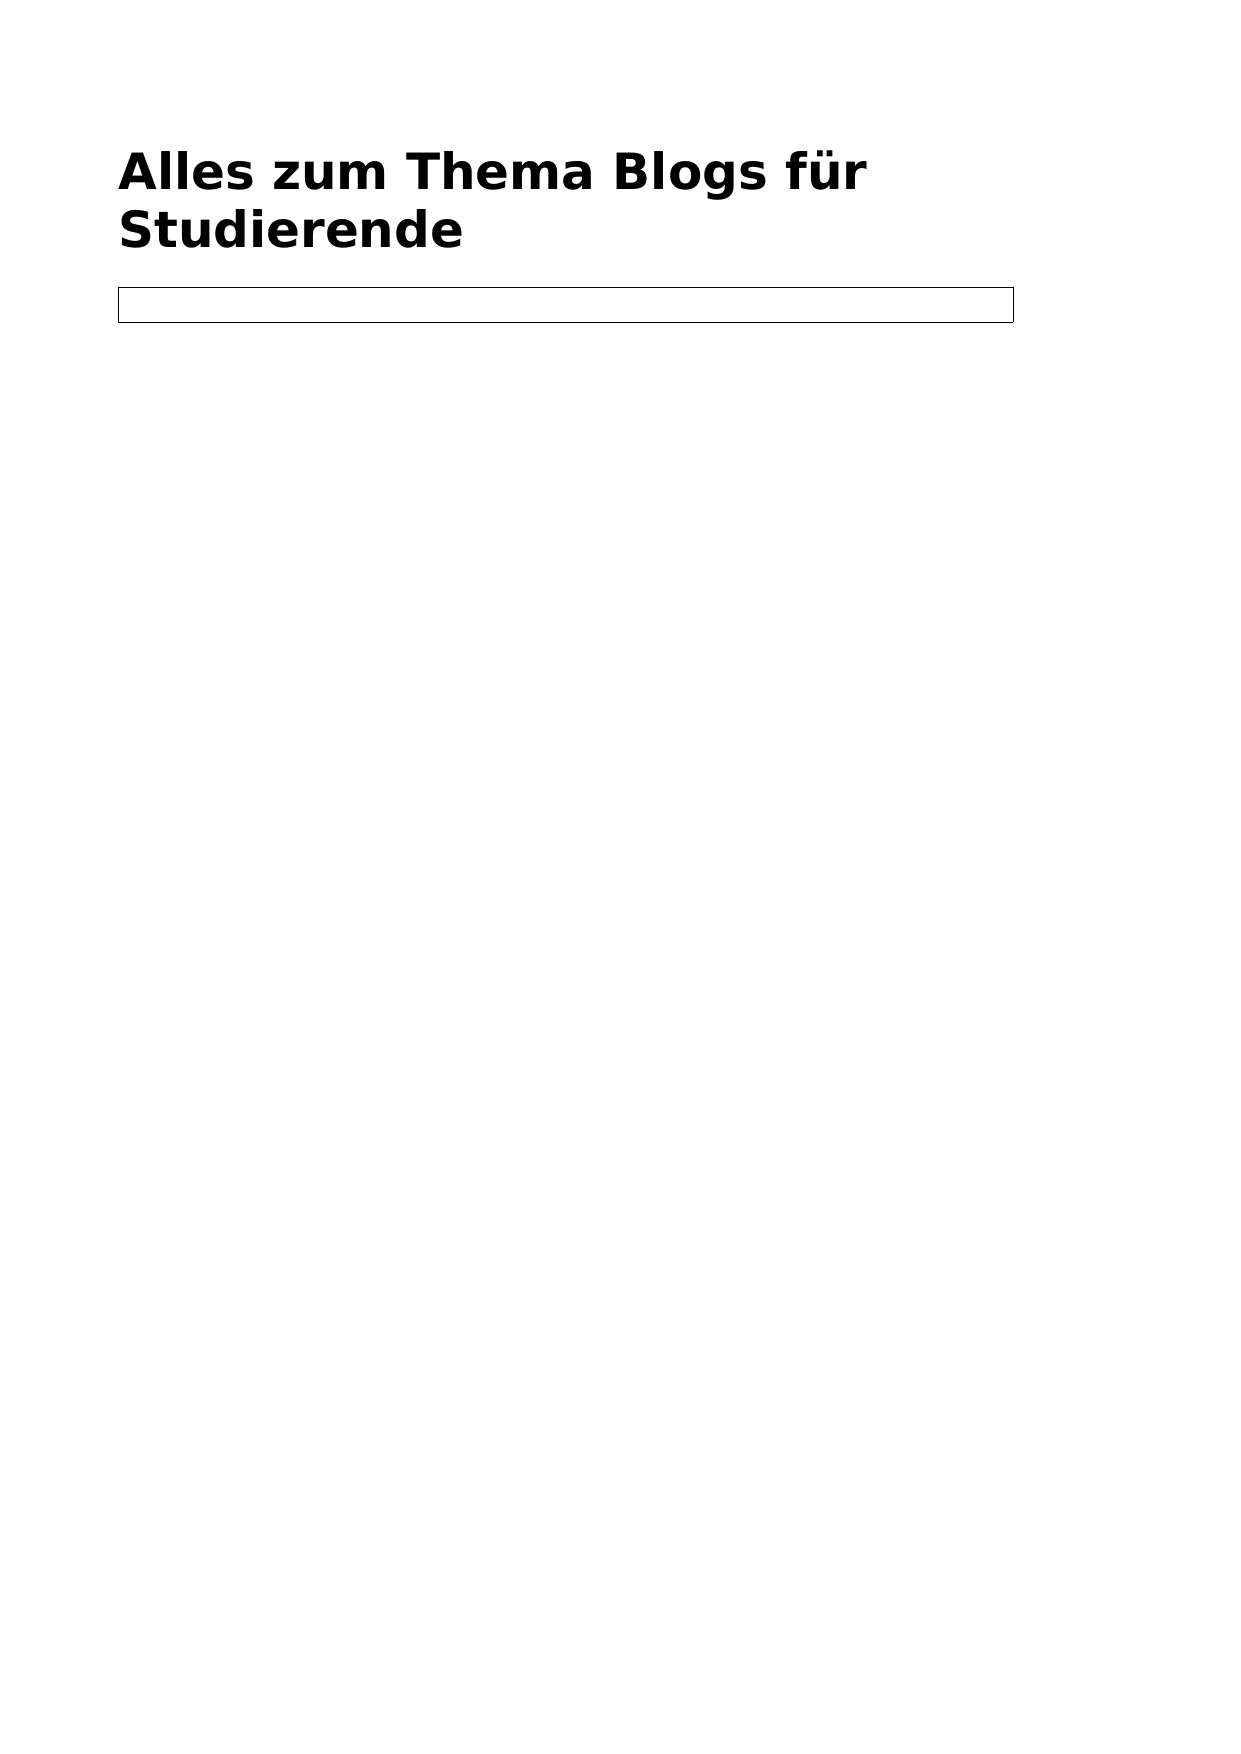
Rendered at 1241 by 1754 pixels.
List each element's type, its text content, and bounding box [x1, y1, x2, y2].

subtitle Alles zum Thema Blogs für Studierende [118, 143, 1122, 259]
table_header [119, 288, 1013, 322]
